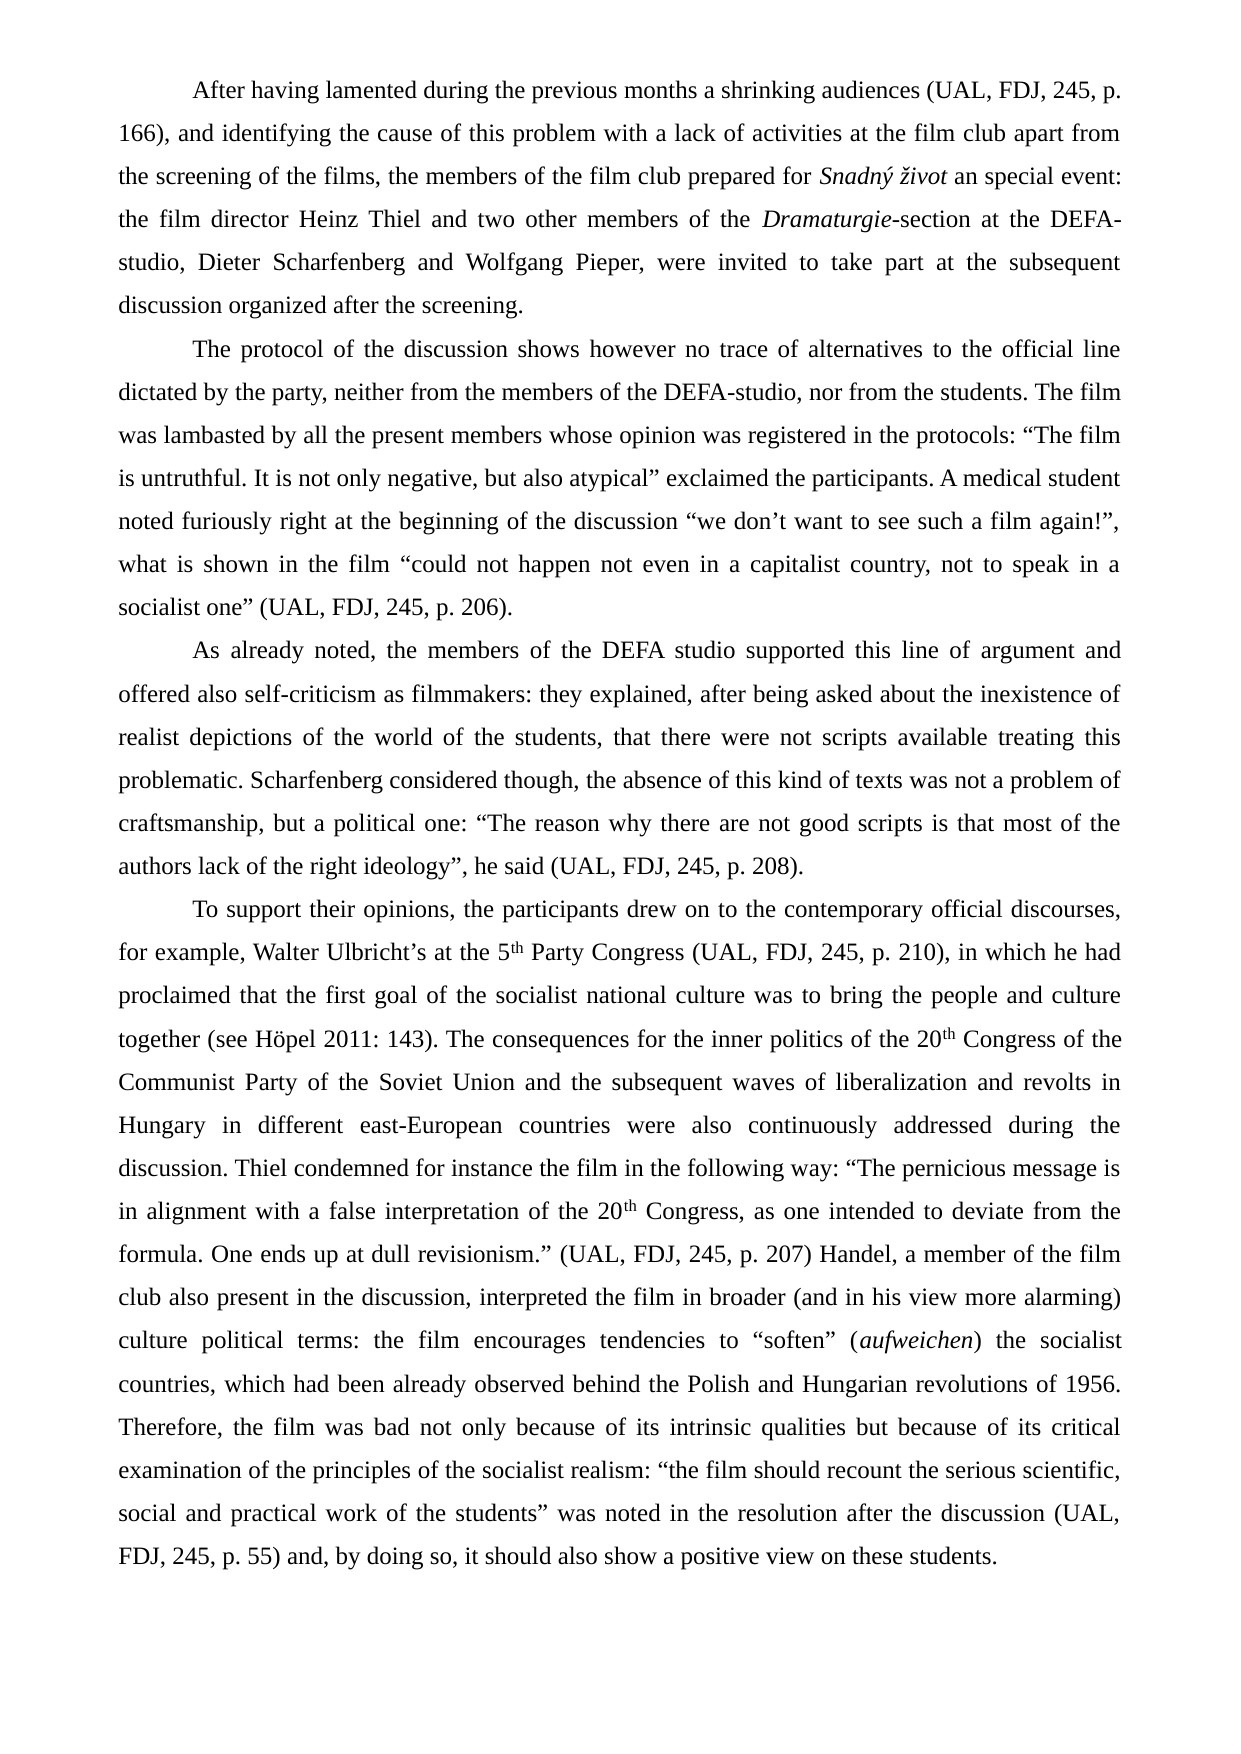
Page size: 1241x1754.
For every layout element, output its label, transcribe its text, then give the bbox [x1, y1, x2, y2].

text As already noted, the members of the DEFA studio supported this line of argument and offered also self-criticism as filmmakers: they explained, after being asked about the inexistence of realist depictions of the world of the students, that there were not scripts available treating this problematic. Scharfenberg considered though, the absence of this kind of texts was not a problem of craftsmanship, but a political one: “The reason why there are not good scripts is that most of the authors lack of the right ideology”, he said (UAL, FDJ, 245, p. 208). [118, 636, 1122, 880]
text To support their opinions, the participants drew on to the contemporary official discourses, for example, Walter Ulbricht’s at the 5th Party Congress (UAL, FDJ, 245, p. 210), in which he had proclaimed that the first goal of the socialist national culture was to bring the people and culture together (see Höpel 2011: 143). The consequences for the inner politics of the 20th Congress of the Communist Party of the Soviet Union and the subsequent waves of liberalization and revolts in Hungary in different east-European countries were also continuously addressed during the discussion. Thiel condemned for instance the film in the following way: “The pernicious message is in alignment with a false interpretation of the 20th Congress, as one intended to deviate from the formula. One ends up at dull revisionism.” (UAL, FDJ, 245, p. 207) Handel, a member of the film club also present in the discussion, interpreted the film in broader (and in his view more alarming) culture political terms: the film encourages tendencies to “soften” (aufweichen) the socialist countries, which had been already observed behind the Polish and Hungarian revolutions of 1956. Therefore, the film was bad not only because of its intrinsic qualities but because of its critical examination of the principles of the socialist realism: “the film should recount the serious scientific, social and practical work of the students” was noted in the resolution after the discussion (UAL, FDJ, 245, p. 55) and, by doing so, it should also show a positive view on these students. [118, 894, 1122, 1570]
text After having lamented during the previous months a shrinking audiences (UAL, FDJ, 245, p. 166), and identifying the cause of this problem with a lack of activities at the film club apart from the screening of the films, the members of the film club prepared for Snadný život an special event: the film director Heinz Thiel and two other members of the Dramaturgie-section at the DEFA-studio, Dieter Scharfenberg and Wolfgang Pieper, were invited to take part at the subsequent discussion organized after the screening. [118, 75, 1122, 319]
text The protocol of the discussion shows however no trace of alternatives to the official line dictated by the party, neither from the members of the DEFA-studio, nor from the students. The film was lambasted by all the present members whose opinion was registered in the protocols: “The film is untruthful. It is not only negative, but also atypical” exclaimed the participants. A medical student noted furiously right at the beginning of the discussion “we don’t want to see such a film again!”, what is shown in the film “could not happen not even in a capitalist country, not to speak in a socialist one” (UAL, FDJ, 245, p. 206). [118, 334, 1122, 621]
